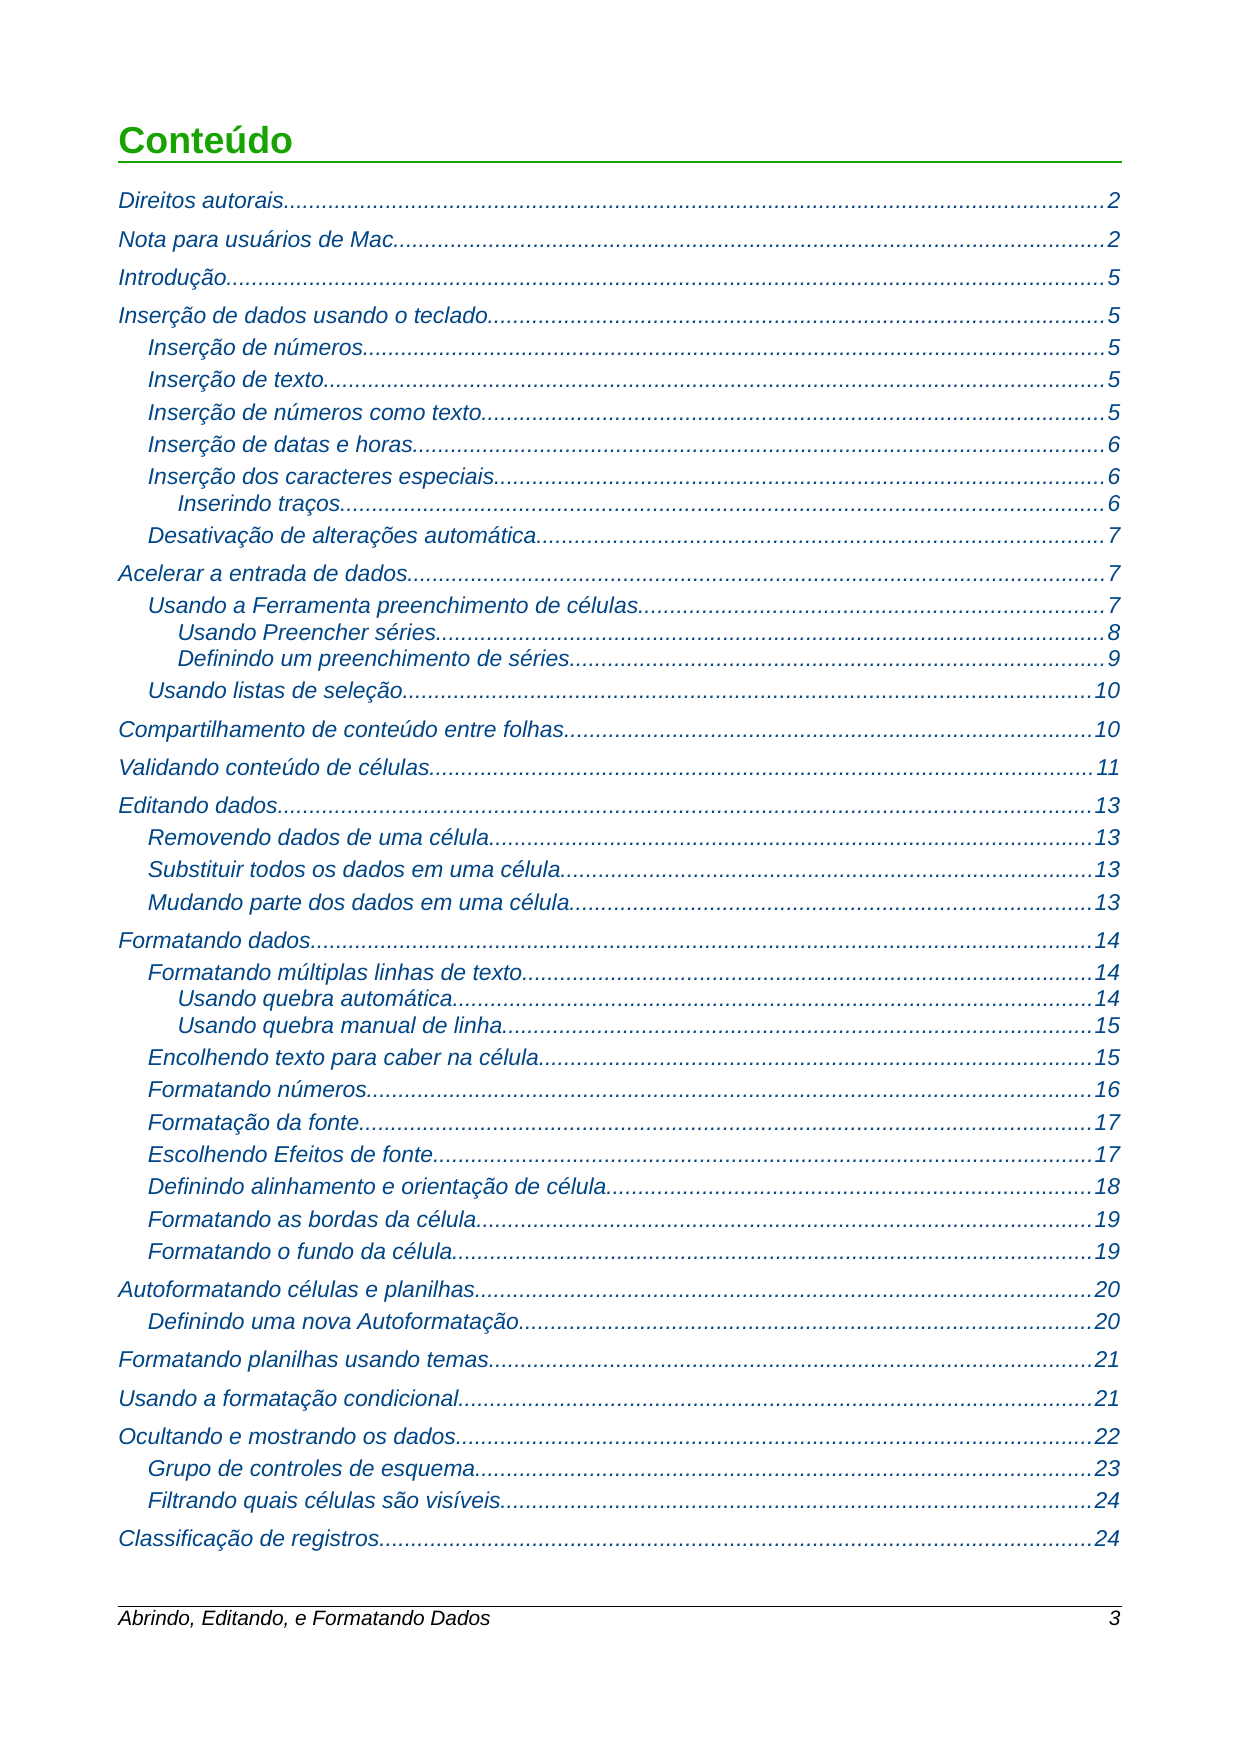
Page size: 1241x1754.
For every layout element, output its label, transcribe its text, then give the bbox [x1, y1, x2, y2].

text Nota para usuários de Mac 2 [118, 226, 1122, 252]
text Formatando múltiplas linhas de texto 14 [148, 959, 1122, 985]
text Formatação da fonte 17 [148, 1109, 1122, 1135]
text Inserção de datas e horas 6 [148, 431, 1122, 457]
text Filtrando quais células são visíveis 24 [148, 1487, 1122, 1513]
text Usando listas de seleção 10 [148, 677, 1122, 704]
text Definindo uma nova Autoformatação 20 [148, 1308, 1122, 1334]
text Formatando as bordas da célula 19 [148, 1206, 1122, 1232]
text Ocultando e mostrando os dados 22 [118, 1423, 1122, 1449]
text Editando dados 13 [118, 792, 1122, 818]
text Usando a formatação condicional 21 [118, 1384, 1122, 1411]
text Acelerar a entrada de dados 7 [118, 560, 1122, 586]
text Classificação de registros 24 [118, 1525, 1122, 1552]
text Formatando planilhas usando temas 21 [118, 1346, 1122, 1373]
text Formatando dados 14 [118, 927, 1122, 953]
text Definindo alinhamento e orientação de célula 18 [148, 1173, 1122, 1199]
text Definindo um preenchimento de séries 9 [177, 645, 1122, 671]
text Usando a Ferramenta preenchimento de células 7 [148, 592, 1122, 619]
text Escolhendo Efeitos de fonte 17 [148, 1141, 1122, 1167]
text Inserção de números como texto 5 [148, 399, 1122, 425]
text Mudando parte dos dados em uma célula 13 [148, 889, 1122, 915]
text Direitos autorais 2 [118, 187, 1122, 214]
text Inserção dos caracteres especiais 6 [148, 463, 1122, 490]
text Usando quebra automática 14 [177, 985, 1122, 1012]
text Inserindo traços 6 [177, 490, 1122, 516]
text Removendo dados de uma célula 13 [148, 824, 1122, 850]
text Grupo de controles de esquema 23 [148, 1455, 1122, 1481]
text Usando Preencher séries 8 [177, 619, 1122, 645]
text Introdução 5 [118, 264, 1122, 290]
text Inserção de texto 5 [148, 366, 1122, 393]
text Conteúdo [118, 118, 1122, 161]
text Substituir todos os dados em uma célula 13 [148, 856, 1122, 883]
text Desativação de alterações automática 7 [148, 522, 1122, 548]
text Encolhendo texto para caber na célula 15 [148, 1044, 1122, 1070]
text Formatando o fundo da célula 19 [148, 1238, 1122, 1264]
text Formatando números 16 [148, 1076, 1122, 1103]
text Usando quebra manual de linha 15 [177, 1012, 1122, 1038]
text Inserção de números 5 [148, 334, 1122, 361]
text Inserção de dados usando o teclado 5 [118, 302, 1122, 328]
text Compartilhamento de conteúdo entre folhas 10 [118, 716, 1122, 742]
text Validando conteúdo de células 11 [118, 754, 1122, 780]
text Autoformatando células e planilhas 20 [118, 1276, 1122, 1302]
